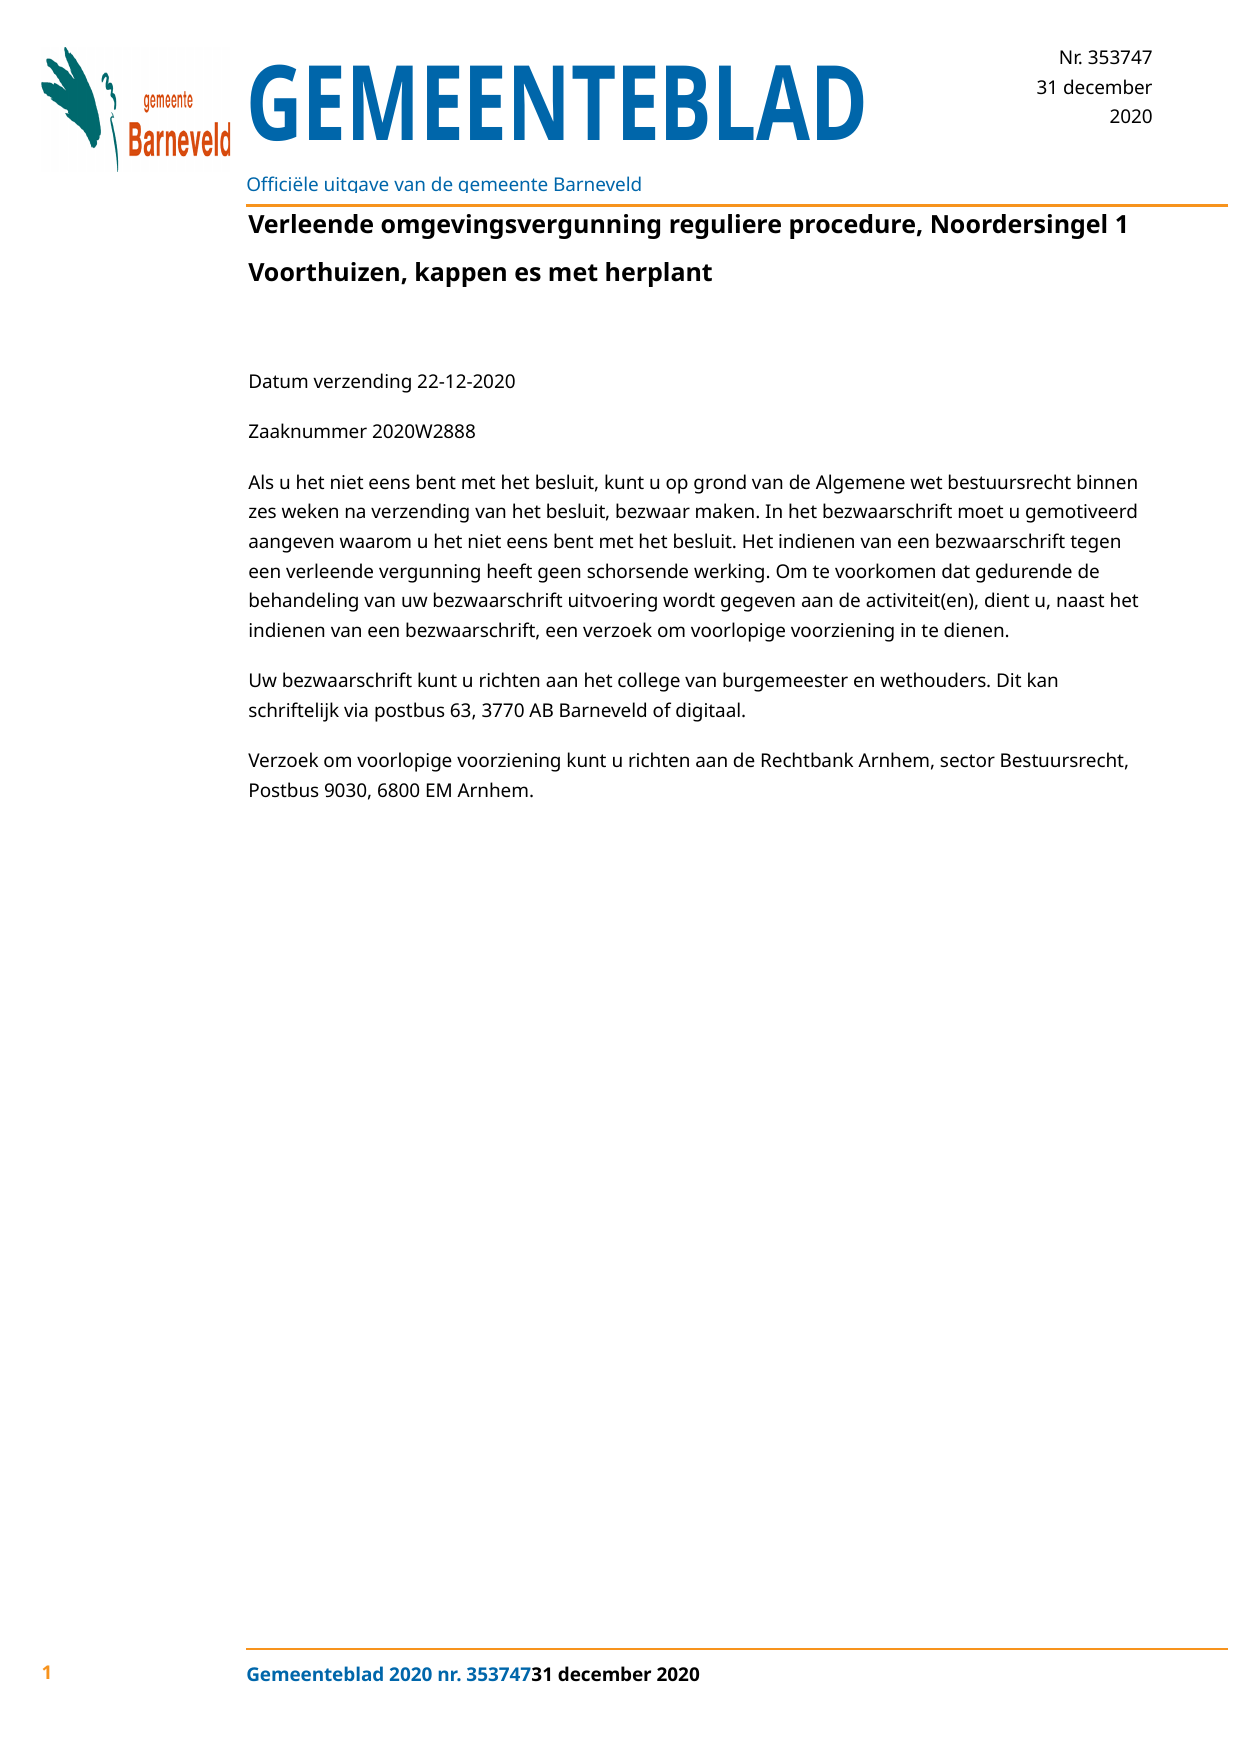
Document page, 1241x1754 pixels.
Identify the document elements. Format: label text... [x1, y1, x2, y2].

picture [41, 47, 231, 172]
text Verzoek om voorlopige voorziening kunt u richten aan de Rechtbank Arnhem, sector Bestuursrecht, Postbus 9030, 6800 EM Arnhem. [248, 747, 1152, 803]
text Zaaknummer 2020W2888 [248, 419, 1152, 444]
text Als u het niet eens bent met het besluit, kunt u op grond van de Algemene wet bestuursrecht binnen zes weken na verzending van het besluit, bezwaar maken. In het bezwaarschrift moet u gemotiveerd aangeven waarom u het niet eens bent met het besluit. Het indienen van een bezwaarschrift tegen een verleende vergunning heeft geen schorsende werking. Om te voorkomen dat gedurende de behandeling van uw bezwaarschrift uitvoering wordt gegeven aan de activiteit(en), dient u, naast het indienen van een bezwaarschrift, een verzoek om voorlopige voorziening in te dienen. [248, 469, 1152, 643]
text Verleende omgevingsvergunning reguliere procedure, Noordersingel 1 Voorthuizen, kappen es met herplant [248, 207, 1152, 288]
text Uw bezwaarschrift kunt u richten aan het college van burgemeester en wethouders. Dit kan schriftelijk via postbus 63, 3770 AB Barneveld of digitaal. [248, 667, 1152, 723]
text Datum verzending 22-12-2020 [248, 368, 1152, 394]
